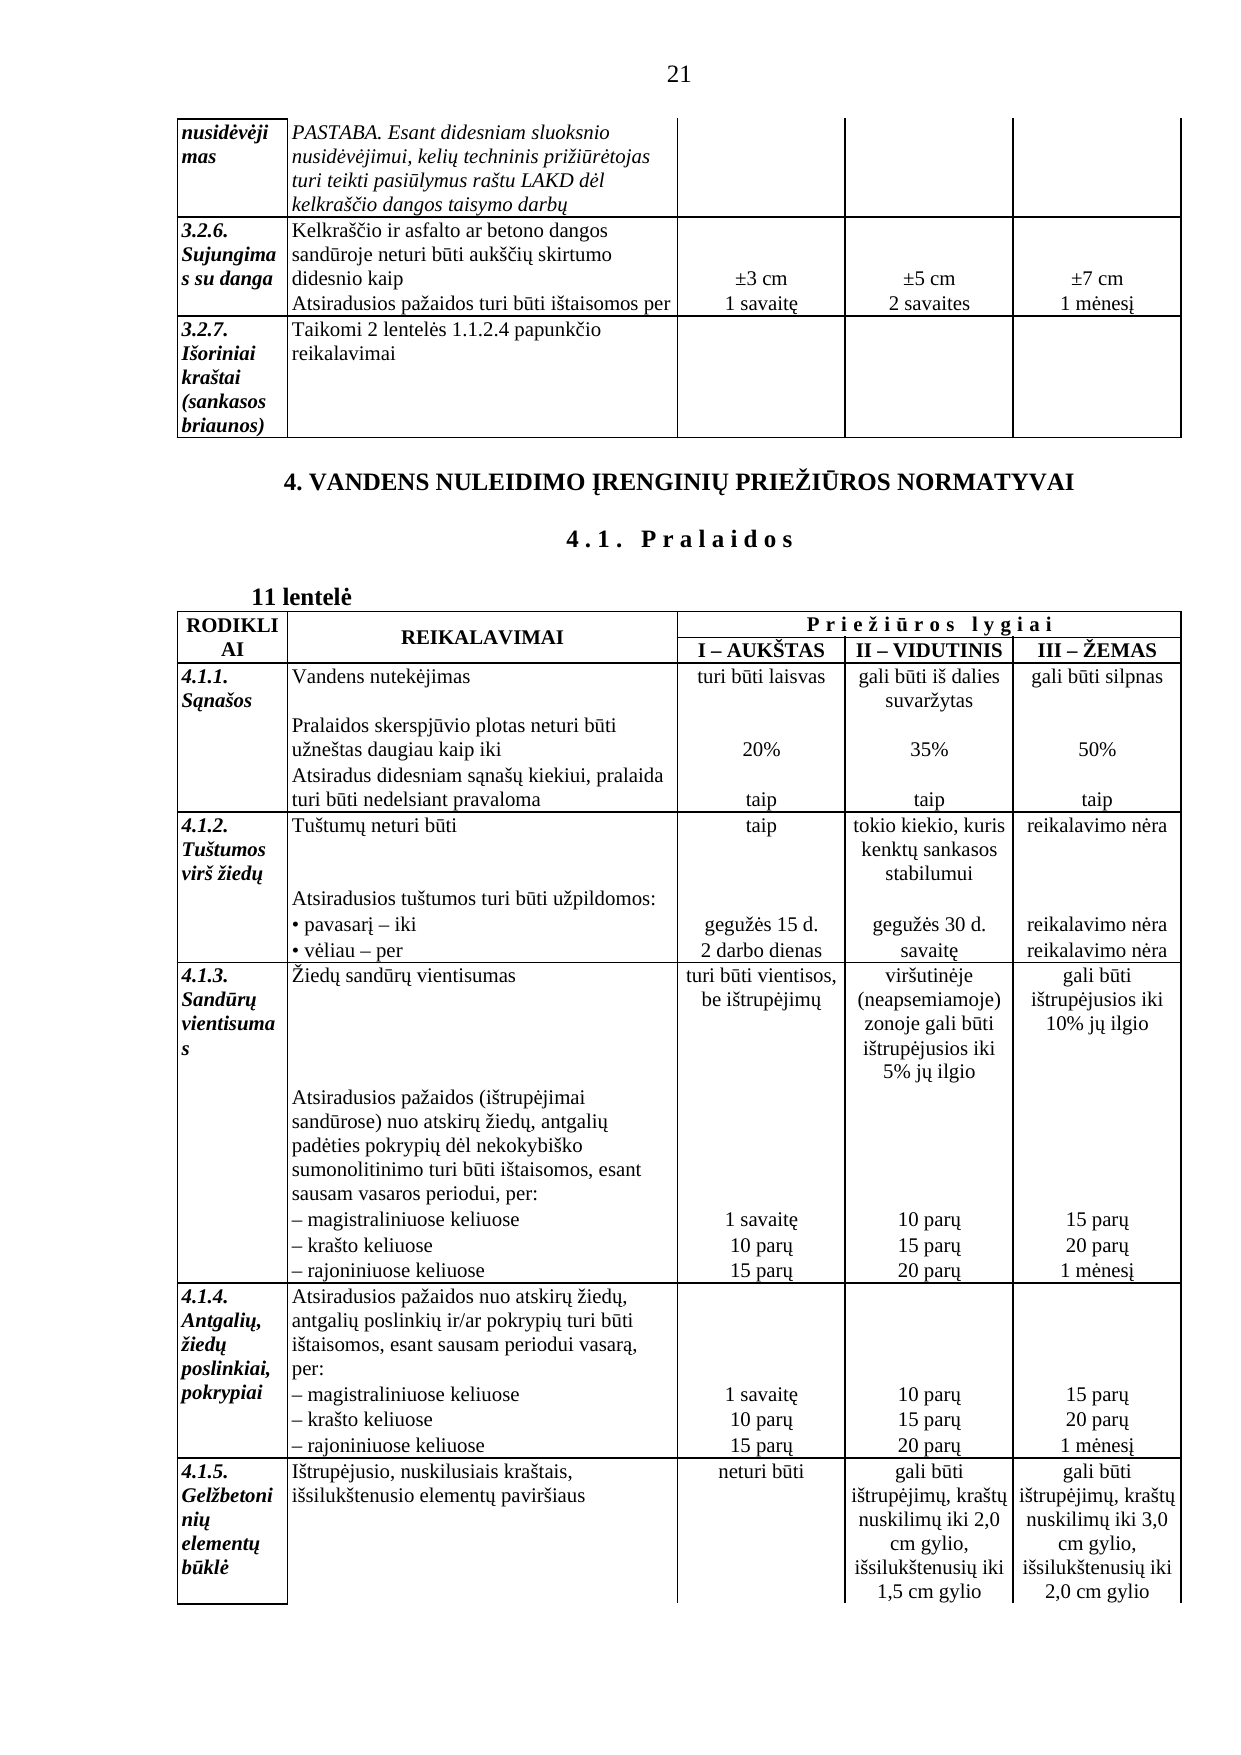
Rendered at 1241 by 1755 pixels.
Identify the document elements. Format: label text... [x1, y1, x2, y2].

table_cell gegužės 15 d. [678, 910, 844, 936]
table_cell reikalavimo nėra [1014, 910, 1180, 936]
table_cell [846, 118, 1012, 216]
table_cell 4.1.3. Sandūrų vientisumas [178, 963, 287, 1282]
table_cell 20 parų [1014, 1406, 1180, 1431]
table_cell turi būti laisvas [678, 664, 844, 712]
table_cell gegužės 30 d. [846, 910, 1012, 936]
table_cell [678, 1084, 844, 1205]
table_cell reikalavimo nėra [1014, 813, 1180, 885]
table_header REIKALAVIMAI [288, 612, 677, 662]
table_cell 1 savaitę [678, 1380, 844, 1406]
table_cell Taikomi 2 lentelės 1.1.2.4 papunkčio reikalavimai [288, 317, 677, 437]
table_cell 10 parų [678, 1231, 844, 1257]
table_cell 20 parų [846, 1431, 1012, 1457]
table_cell • vėliau – per [288, 936, 677, 962]
table_cell 2 savaites [846, 290, 1012, 315]
table_cell [846, 885, 1012, 910]
table_cell 4.1.2. Tuštumos virš žiedų [178, 813, 287, 962]
table_cell 15 parų [678, 1257, 844, 1282]
table_cell reikalavimo nėra [1014, 936, 1180, 962]
table_cell 4.1.5. Gelžbetoninių elementų būklė [178, 1459, 287, 1603]
table_cell [846, 317, 1012, 437]
table_cell Atsiradusios pažaidos (ištrupėjimai sandūrose) nuo atskirų žiedų, antgalių padėties pokrypių dėl nekokybiško sumonolitinimo turi būti ištaisomos, esant sausam vasaros periodui, per: [288, 1084, 677, 1205]
table_cell Pralaidos skerspjūvio plotas neturi būti užneštas daugiau kaip iki [288, 712, 677, 761]
table_cell – krašto keliuose [288, 1406, 677, 1431]
table_cell [678, 317, 844, 437]
table_cell 10 parų [846, 1380, 1012, 1406]
table_cell – krašto keliuose [288, 1231, 677, 1257]
table_cell 15 parų [1014, 1380, 1180, 1406]
table_header RODIKLIAI [178, 612, 287, 662]
table_cell 3.2.6. Sujungimas su danga [178, 218, 287, 315]
table_cell [1014, 118, 1180, 216]
table_cell 10 parų [846, 1205, 1012, 1231]
table_cell 1 savaitę [678, 290, 844, 315]
table_cell • pavasarį – iki [288, 910, 677, 936]
table_cell 35% [846, 712, 1012, 761]
table_cell Tuštumų neturi būti [288, 813, 677, 885]
table_cell 15 parų [1014, 1205, 1180, 1231]
table_cell 1 mėnesį [1014, 290, 1180, 315]
table_cell 3.2.5. Sluoksnio nusidėvėjimas [178, 120, 287, 216]
table_cell taip [846, 761, 1012, 811]
table_cell 50% [1014, 712, 1180, 761]
table_cell Atsiradusios pažaidos turi būti ištaisomos per [288, 290, 677, 315]
table_cell 1 mėnesį [1014, 1431, 1180, 1457]
table_cell [1014, 317, 1180, 437]
table_cell – magistraliniuose keliuose [288, 1380, 677, 1406]
table_cell Vandens nutekėjimas [288, 664, 677, 712]
table_cell – rajoniniuose keliuose [288, 1257, 677, 1282]
table_cell 15 parų [678, 1431, 844, 1457]
table_cell taip [678, 813, 844, 885]
table_cell PASTABA. Esant didesniam sluoksnio nusidėvėjimui, kelių techninis prižiūrėtojas turi teikti pasiūlymus raštu LAKD dėl kelkraščio dangos taisymo darbų [288, 118, 677, 216]
table_cell neturi būti [678, 1459, 844, 1603]
table_cell 15 parų [846, 1231, 1012, 1257]
table_cell 1 savaitę [678, 1205, 844, 1231]
table_cell 20 parų [846, 1257, 1012, 1282]
table_cell Atsiradusios tuštumos turi būti užpildomos: [288, 885, 677, 910]
table_cell 1 mėnesį [1014, 1257, 1180, 1282]
table_cell Atsiradus didesniam sąnašų kiekiui, pralaida turi būti nedelsiant pravaloma [288, 761, 677, 811]
table_cell [1014, 1084, 1180, 1205]
table_cell 10 parų [678, 1406, 844, 1431]
table_cell taip [1014, 761, 1180, 811]
table_cell gali būti ištrupėjusios iki 10% jų ilgio [1014, 963, 1180, 1083]
table_cell [678, 1284, 844, 1380]
table_cell Žiedų sandūrų vientisumas [288, 963, 677, 1083]
table_cell 2 darbo dienas [678, 936, 844, 962]
table_cell 4.1.4. Antgalių, žiedų poslinkiai, pokrypiai [178, 1284, 287, 1457]
table_cell savaitę [846, 936, 1012, 962]
text 11 lentelė [177, 582, 1181, 611]
table_cell ±7 cm [1014, 218, 1180, 290]
table_cell [846, 1284, 1012, 1380]
table_cell ±3 cm [678, 218, 844, 290]
table_cell turi būti vientisos, be ištrupėjimų [678, 963, 844, 1083]
table_cell 20% [678, 712, 844, 761]
table_cell [678, 885, 844, 910]
table_cell 20 parų [1014, 1231, 1180, 1257]
table_cell [846, 1084, 1012, 1205]
table_cell [1014, 1284, 1180, 1380]
text 4. VANDENS NULEIDIMO ĮRENGINIŲ PRIEŽIŪROS NORMATYVAI [177, 467, 1181, 496]
table_cell – magistraliniuose keliuose [288, 1205, 677, 1231]
text 4.1. Pralaidos [177, 524, 1181, 553]
table_cell ±5 cm [846, 218, 1012, 290]
table_cell 4.1.1. Sąnašos [178, 664, 287, 811]
table_cell [1014, 885, 1180, 910]
table_cell taip [678, 761, 844, 811]
table_cell – rajoniniuose keliuose [288, 1431, 677, 1457]
table_cell gali būti silpnas [1014, 664, 1180, 712]
table_cell Ištrupėjusio, nuskilusiais kraštais, išsilukštenusio elementų paviršiaus [288, 1459, 677, 1603]
table_cell 15 parų [846, 1406, 1012, 1431]
table_cell [678, 118, 844, 216]
